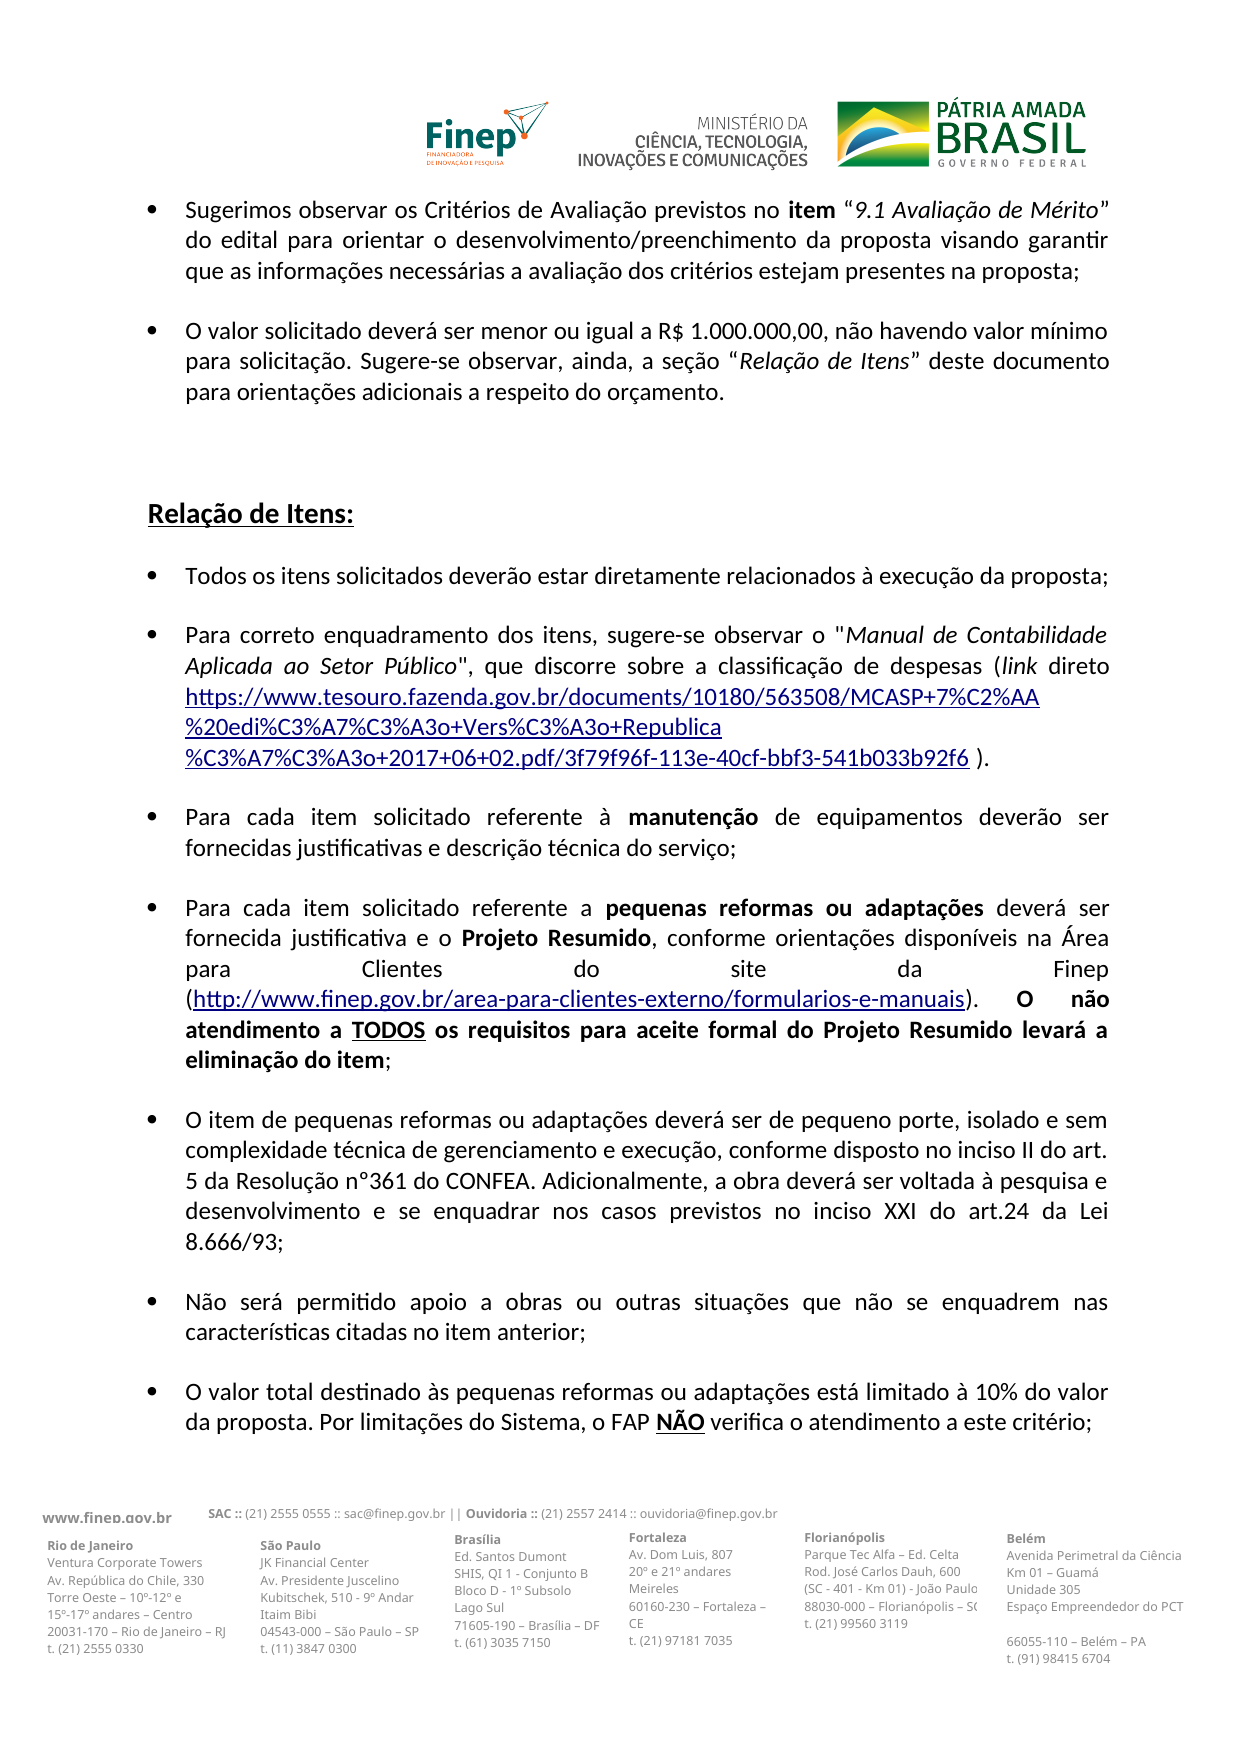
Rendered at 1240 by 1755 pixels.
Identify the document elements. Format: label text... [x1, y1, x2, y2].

list O valor total destinado às pequenas reformas ou adaptações está limitado à 10% do valor da proposta. Por limitações do Sistema, o FAP NÃO verifica o atendimento a este critério; [148, 1376, 1110, 1437]
list Não será permitido apoio a obras ou outras situações que não se enquadrem nas características citadas no item anterior; [148, 1286, 1110, 1347]
list Todos os itens solicitados deverão estar diretamente relacionados à execução da proposta; [148, 560, 1110, 591]
list Para cada item solicitado referente à manutenção de equipamentos deverão ser fornecidas justificativas e descrição técnica do serviço; [148, 801, 1110, 862]
list Para cada item solicitado referente a pequenas reformas ou adaptações deverá ser fornecida justificativa e o Projeto Resumido, conforme orientações disponíveis na Área para Clientes do site da Finep (http://www.finep.gov.br/area-para-clientes-externo/formularios-e-manuais). O não atendimento a TODOS os requisitos para aceite formal do Projeto Resumido levará a eliminação do item; [148, 892, 1110, 1075]
list O item de pequenas reformas ou adaptações deverá ser de pequeno porte, isolado e sem complexidade técnica de gerenciamento e execução, conforme disposto no inciso II do art. 5 da Resolução nº361 do CONFEA. Adicionalmente, a obra deverá ser voltada à pesquisa e desenvolvimento e se enquadrar nos casos previstos no inciso XXI do art.24 da Lei 8.666/93; [148, 1104, 1110, 1257]
list O valor solicitado deverá ser menor ou igual a R$ 1.000.000,00, não havendo valor mínimo para solicitação. Sugere-se observar, ainda, a seção “Relação de Itens” deste documento para orientações adicionais a respeito do orçamento. [148, 315, 1110, 406]
text Relação de Itens: [148, 495, 1110, 531]
list Sugerimos observar os Critérios de Avaliação previstos no item “9.1 Avaliação de Mérito” do edital para orientar o desenvolvimento/preenchimento da proposta visando garantir que as informações necessárias a avaliação dos critérios estejam presentes na proposta; [148, 194, 1110, 286]
list Para correto enquadramento dos itens, sugere-se observar o "Manual de Contabilidade Aplicada ao Setor Público", que discorre sobre a classificação de despesas (link direto https://www.tesouro.fazenda.gov.br/documents/10180/563508/MCASP+7%C2%AA%20edi%C3%A7%C3%A3o+Vers%C3%A3o+Republica%C3%A7%C3%A3o+2017+06+02.pdf/3f79f96f-113e-40cf-bbf3-541b033b92f6 ). [148, 620, 1110, 772]
